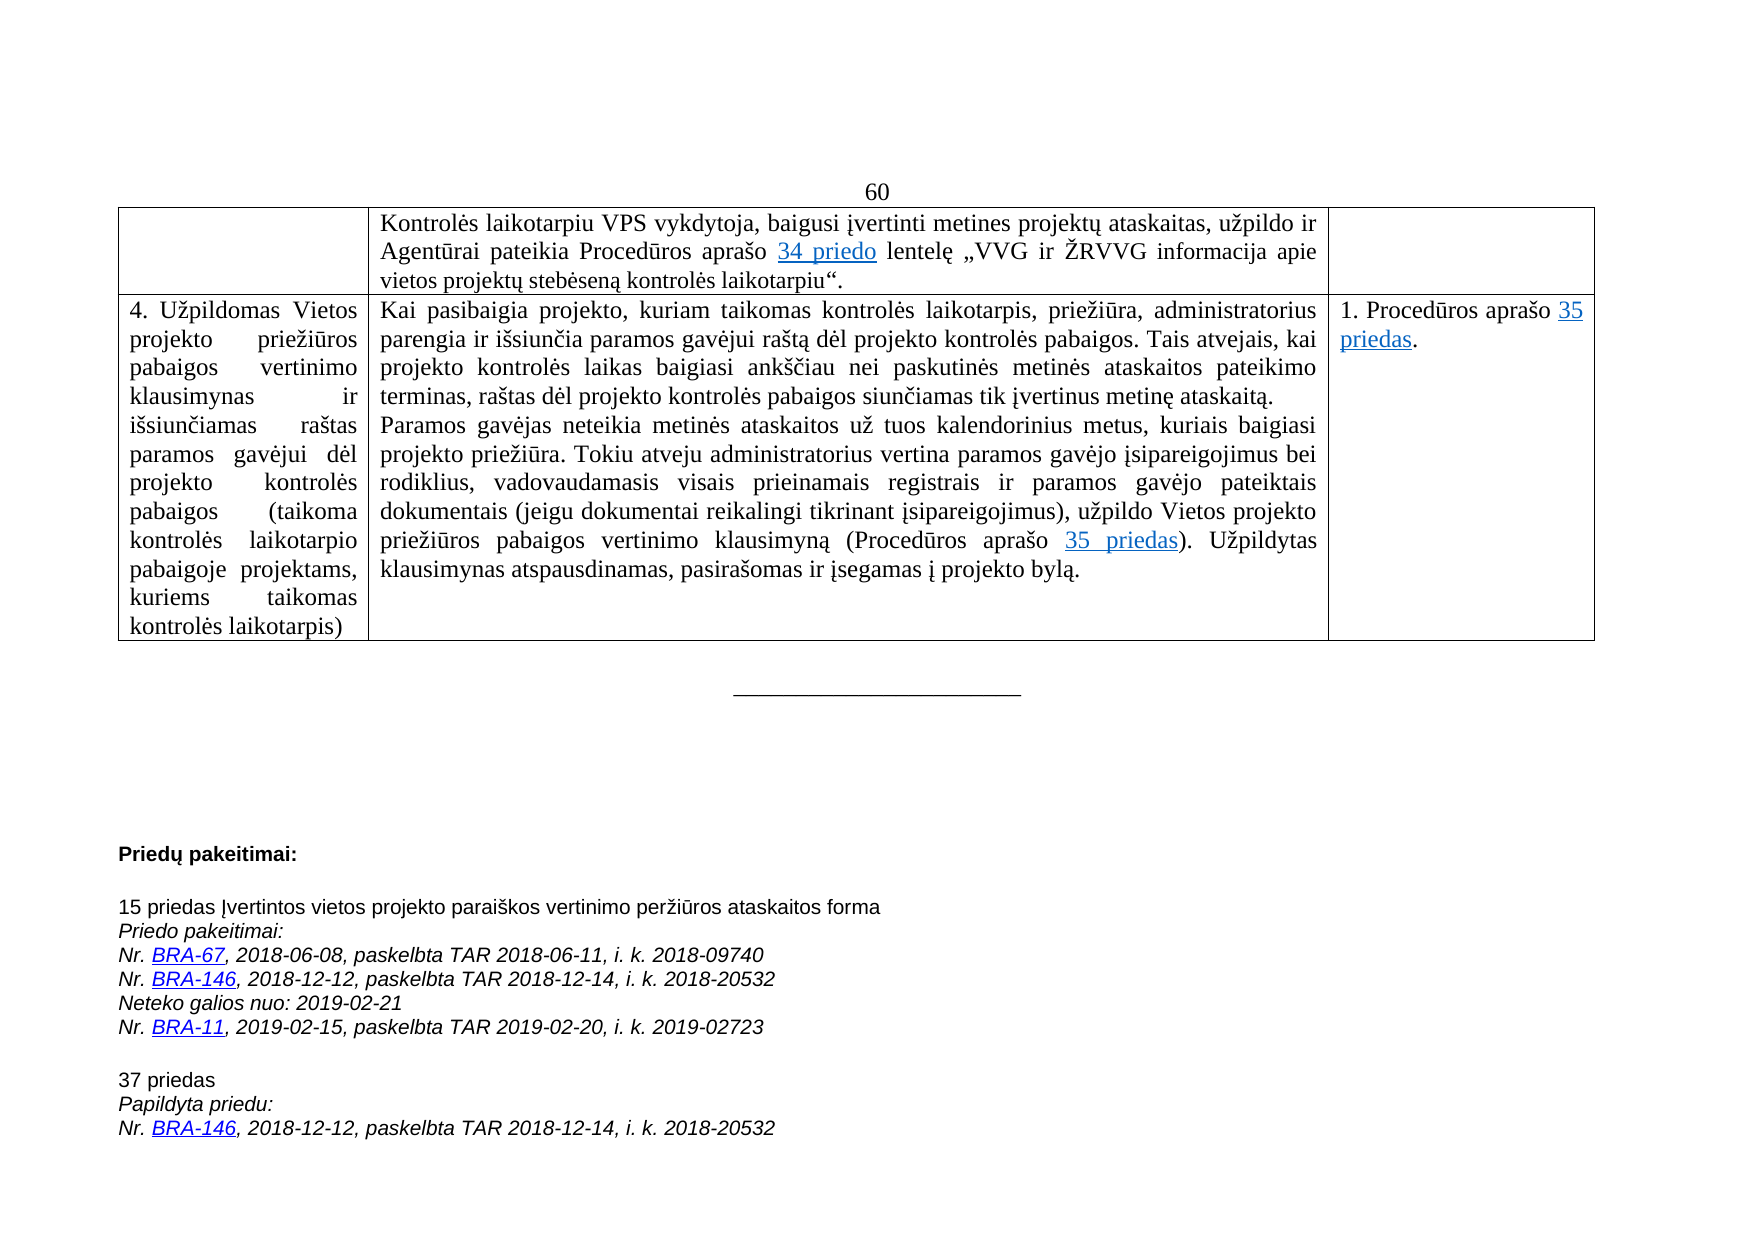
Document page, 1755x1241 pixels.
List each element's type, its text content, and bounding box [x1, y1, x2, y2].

text _______________________ [118, 670, 1636, 698]
text 37 priedas [118, 1067, 1636, 1091]
table_cell Kai pasibaigia projekto, kuriam taikomas kontrolės laikotarpis, priežiūra, administratorius parengia ir išsiunčia paramos gavėjui raštą dėl projekto kontrolės pabaigos. Tais atvejais, kai projekto kontrolės laikas baigiasi ankščiau nei paskutinės metinės ataskaitos pateikimo terminas, raštas dėl projekto kontrolės pabaigos siunčiamas tik įvertinus metinę ataskaitą. Paramos gavėjas neteikia metinės ataskaitos už tuos kalendorinius metus, kuriais baigiasi projekto priežiūra. Tokiu atveju administratorius vertina paramos gavėjo įsipareigojimus bei rodiklius, vadovaudamasis visais prieinamais registrais ir paramos gavėjo pateiktais dokumentais (jeigu dokumentai reikalingi tikrinant įsipareigojimus), užpildo Vietos projekto priežiūros pabaigos vertinimo klausimyną (Procedūros aprašo 35 priedas). Užpildytas klausimynas atspausdinamas, pasirašomas ir įsegamas į projekto bylą. [369, 295, 1328, 640]
text Papildyta priedu: [118, 1091, 1636, 1115]
text Nr. BRA-67, 2018-06-08, paskelbta TAR 2018-06-11, i. k. 2018-09740 [118, 943, 1636, 967]
table_cell [119, 208, 368, 294]
text Nr. BRA-146, 2018-12-12, paskelbta TAR 2018-12-14, i. k. 2018-20532 [118, 1115, 1636, 1139]
text 15 priedas Įvertintos vietos projekto paraiškos vertinimo peržiūros ataskaitos forma [118, 895, 1636, 919]
table_cell [1329, 208, 1594, 294]
table_cell 4. Užpildomas Vietos projekto priežiūros pabaigos vertinimo klausimynas ir išsiunčiamas raštas paramos gavėjui dėl projekto kontrolės pabaigos (taikoma kontrolės laikotarpio pabaigoje projektams, kuriems taikomas kontrolės laikotarpis) [119, 295, 368, 640]
text Priedų pakeitimai: [118, 842, 1636, 866]
text Nr. BRA-146, 2018-12-12, paskelbta TAR 2018-12-14, i. k. 2018-20532 [118, 967, 1636, 991]
table_cell Kontrolės laikotarpiu VPS vykdytoja, baigusi įvertinti metines projektų ataskaitas, užpildo ir Agentūrai pateikia Procedūros aprašo 34 priedo lentelę „VVG ir ŽRVVG informacija apie vietos projektų stebėseną kontrolės laikotarpiu“. [369, 208, 1328, 294]
text Neteko galios nuo: 2019-02-21 [118, 991, 1636, 1015]
text Priedo pakeitimai: [118, 919, 1636, 943]
text Nr. BRA-11, 2019-02-15, paskelbta TAR 2019-02-20, i. k. 2019-02723 [118, 1015, 1636, 1039]
table_cell 1. Procedūros aprašo 35 priedas. [1329, 295, 1594, 640]
